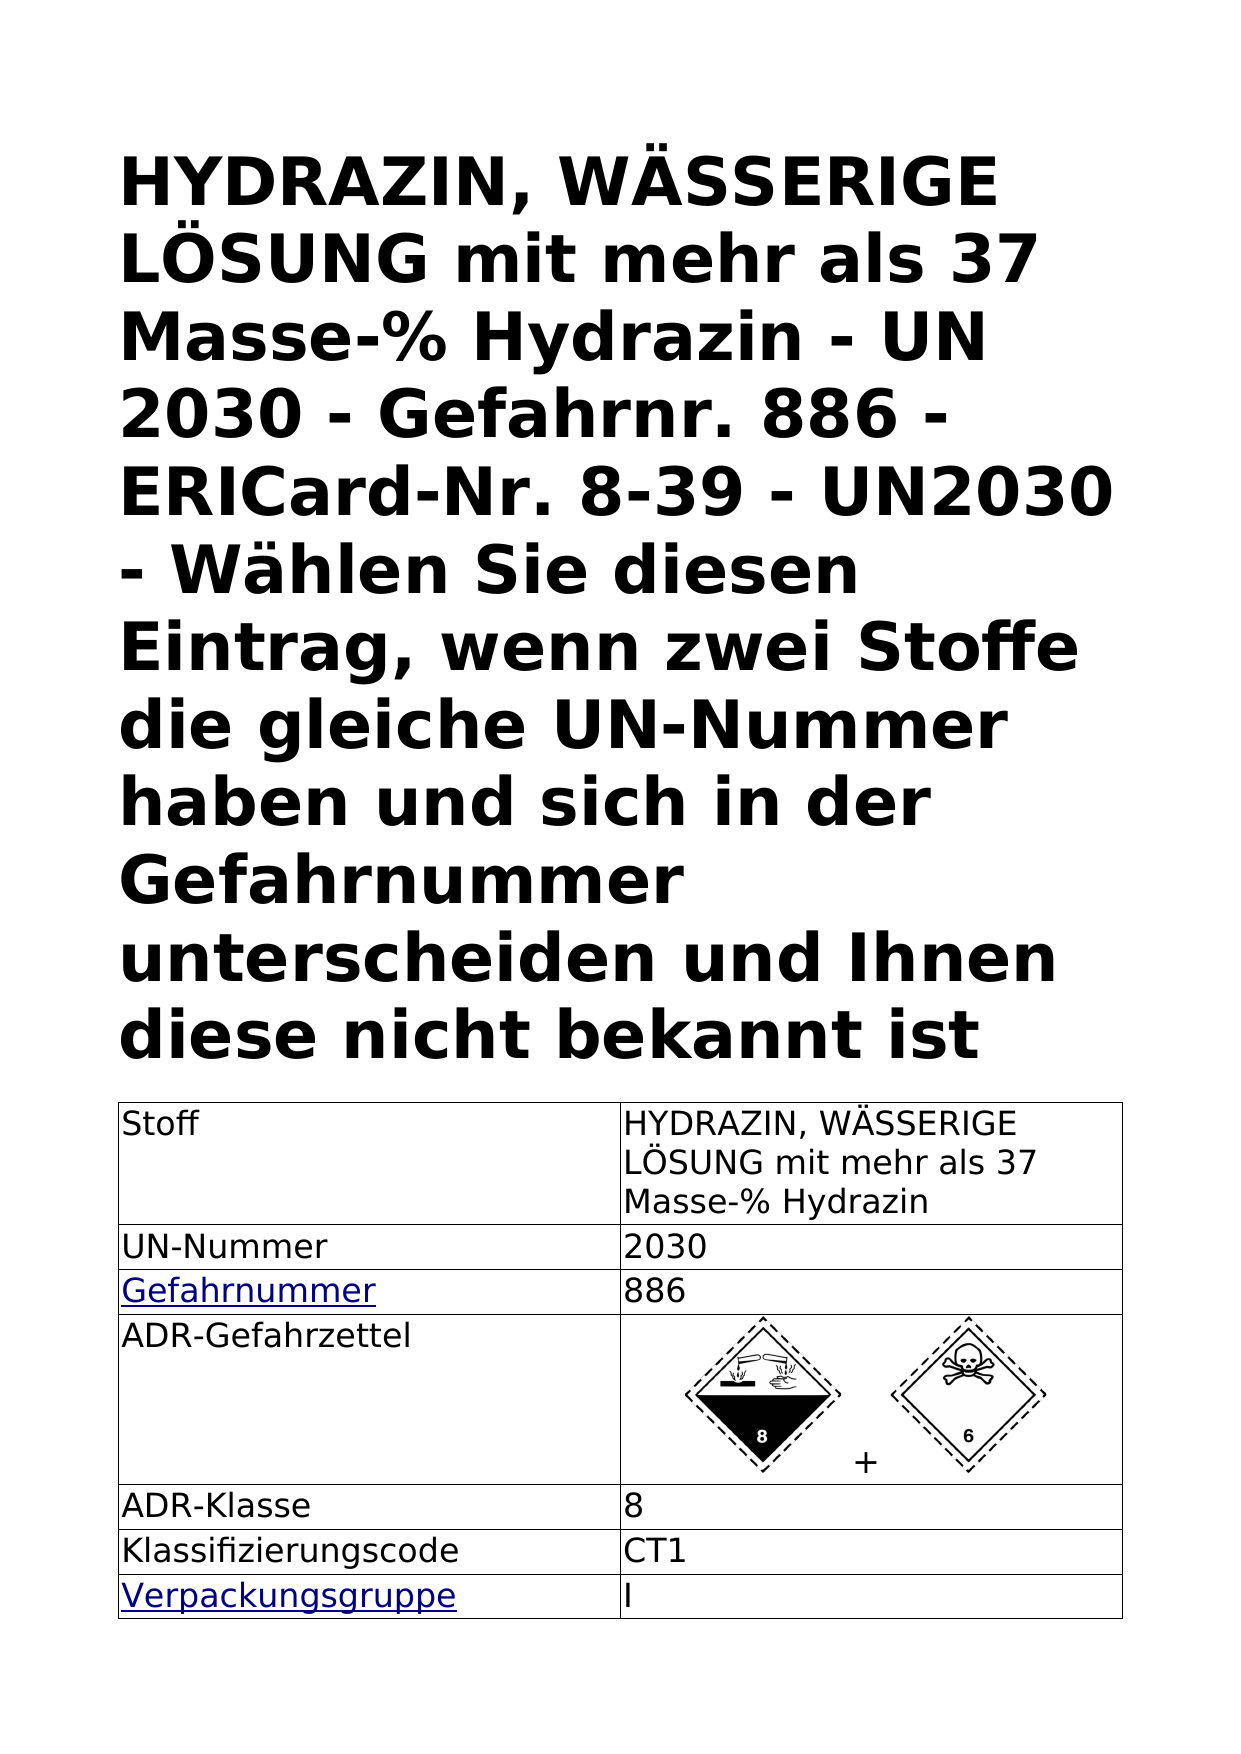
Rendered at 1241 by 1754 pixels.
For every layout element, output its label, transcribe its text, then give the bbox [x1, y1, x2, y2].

table_header Stoff [119, 1103, 620, 1224]
table_cell 2030 [621, 1225, 1122, 1269]
table_header HYDRAZIN, WÄSSERIGE LÖSUNG mit mehr als 37 Masse-% Hydrazin [621, 1103, 1122, 1224]
table_cell Klassifizierungscode [119, 1530, 620, 1573]
picture [685, 1316, 842, 1473]
table_cell CT1 [621, 1530, 1122, 1573]
table_cell + [621, 1315, 1122, 1484]
table_cell ADR-Gefahrzettel [119, 1315, 620, 1484]
table_cell Gefahrnummer [119, 1270, 620, 1314]
table_cell ADR-Klasse [119, 1485, 620, 1529]
table_cell UN-Nummer [119, 1225, 620, 1269]
picture [890, 1316, 1047, 1473]
table_cell 8 [621, 1485, 1122, 1529]
subtitle HYDRAZIN, WÄSSERIGE LÖSUNG mit mehr als 37 Masse-% Hydrazin - UN 2030 - Gefahrnr. 886 - ERICard-Nr. 8-39 - UN2030 - Wählen Sie diesen Eintrag, wenn zwei Stoffe die gleiche UN-Nummer haben und sich in der Gefahrnummer unterscheiden und Ihnen diese nicht bekannt ist [118, 143, 1122, 1074]
table_cell Verpackungsgruppe [119, 1575, 620, 1618]
table_cell 886 [621, 1270, 1122, 1314]
table_cell I [621, 1575, 1122, 1618]
